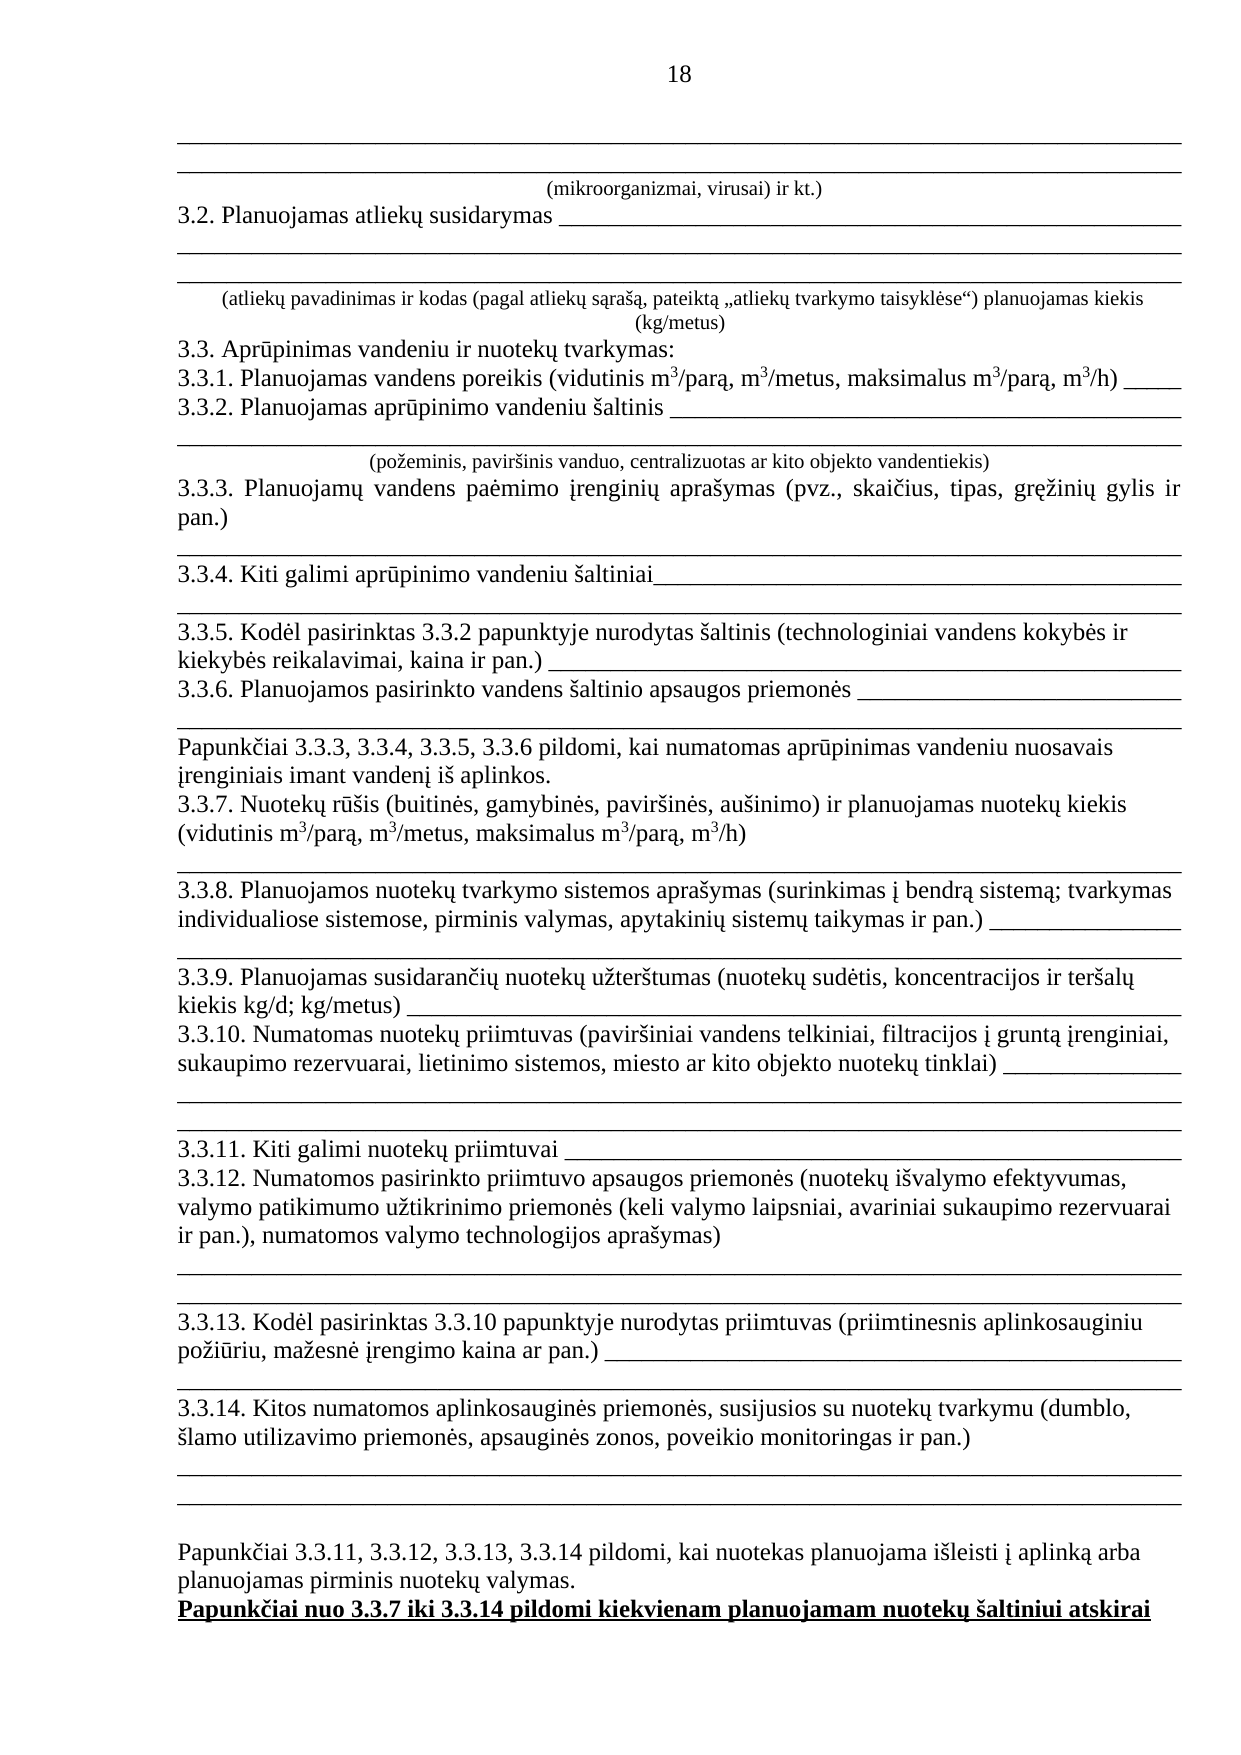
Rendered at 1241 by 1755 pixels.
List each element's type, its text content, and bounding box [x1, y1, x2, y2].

text (mikroorganizmai, virusai) ir kt.) [177, 176, 1181, 200]
text 3.3.7. Nuotekų rūšis (buitinės, gamybinės, paviršinės, aušinimo) ir planuojamas nuotekų kiekis [177, 789, 1181, 818]
text 3.3.3. Planuojamų vandens paėmimo įrenginių aprašymas (pvz., skaičius, tipas, gręžinių gylis ir pan.) [177, 473, 1181, 531]
text 3.3.1. Planuojamas vandens poreikis (vidutinis m3/parą, m3/metus, maksimalus m3/parą, m3/h) [177, 363, 1181, 392]
text 3.3.13. Kodėl pasirinktas 3.3.10 papunktyje nurodytas priimtuvas (priimtinesnis aplinkosauginiu [177, 1307, 1181, 1336]
text (vidutinis m3/parą, m3/metus, maksimalus m3/parą, m3/h) [177, 818, 1181, 847]
text kiekybės reikalavimai, kaina ir pan.) [177, 646, 1181, 674]
text 3.3.4. Kiti galimi aprūpinimo vandeniu šaltiniai [177, 559, 1181, 588]
text 3.3.2. Planuojamas aprūpinimo vandeniu šaltinis [177, 392, 1181, 420]
text kiekis kg/d; kg/metus) [177, 991, 1181, 1019]
text 3.3.8. Planuojamos nuotekų tvarkymo sistemos aprašymas (surinkimas į bendrą sistemą; tvarkymas [177, 876, 1181, 904]
text šlamo utilizavimo priemonės, apsauginės zonos, poveikio monitoringas ir pan.) [177, 1422, 1181, 1451]
text 3.3.14. Kitos numatomos aplinkosauginės priemonės, susijusios su nuotekų tvarkymu (dumblo, [177, 1393, 1181, 1422]
text (požeminis, paviršinis vanduo, centralizuotas ar kito objekto vandentiekis) [177, 449, 1181, 473]
text 3.2. Planuojamas atliekų susidarymas [177, 200, 1181, 228]
text Papunkčiai nuo 3.3.7 iki 3.3.14 pildomi kiekvienam planuojamam nuotekų šaltiniui atskirai [177, 1594, 1181, 1623]
text (atliekų pavadinimas ir kodas (pagal atliekų sąrašą, pateiktą „atliekų tvarkymo taisyklėse“) planuojamas kiekis [177, 286, 1181, 310]
text sukaupimo rezervuarai, lietinimo sistemos, miesto ar kito objekto nuotekų tinklai) [177, 1048, 1181, 1077]
text įrenginiais imant vandenį iš aplinkos. [177, 761, 1181, 789]
text Papunkčiai 3.3.11, 3.3.12, 3.3.13, 3.3.14 pildomi, kai nuotekas planuojama išleisti į aplinką arba [177, 1537, 1181, 1566]
text ir pan.), numatomos valymo technologijos aprašymas) [177, 1221, 1181, 1249]
text požiūriu, mažesnė įrengimo kaina ar pan.) [177, 1336, 1181, 1364]
text 3.3.9. Planuojamas susidarančių nuotekų užterštumas (nuotekų sudėtis, koncentracijos ir teršalų [177, 962, 1181, 991]
text 3.3.10. Numatomas nuotekų priimtuvas (paviršiniai vandens telkiniai, filtracijos į gruntą įrenginiai, [177, 1019, 1181, 1048]
text 3.3.11. Kiti galimi nuotekų priimtuvai [177, 1134, 1181, 1163]
text Papunkčiai 3.3.3, 3.3.4, 3.3.5, 3.3.6 pildomi, kai numatomas aprūpinimas vandeniu nuosavais [177, 732, 1181, 761]
text 3.3.12. Numatomos pasirinkto priimtuvo apsaugos priemonės (nuotekų išvalymo efektyvumas, [177, 1163, 1181, 1192]
text 3.3.5. Kodėl pasirinktas 3.3.2 papunktyje nurodytas šaltinis (technologiniai vandens kokybės ir [177, 617, 1181, 646]
text 3.3.6. Planuojamos pasirinkto vandens šaltinio apsaugos priemonės [177, 674, 1181, 703]
text planuojamas pirminis nuotekų valymas. [177, 1566, 1181, 1594]
text 3.3. Aprūpinimas vandeniu ir nuotekų tvarkymas: [177, 334, 1181, 363]
text (kg/metus) [177, 310, 1181, 334]
text valymo patikimumo užtikrinimo priemonės (keli valymo laipsniai, avariniai sukaupimo rezervuarai [177, 1192, 1181, 1221]
text individualiose sistemose, pirminis valymas, apytakinių sistemų taikymas ir pan.) [177, 904, 1181, 933]
